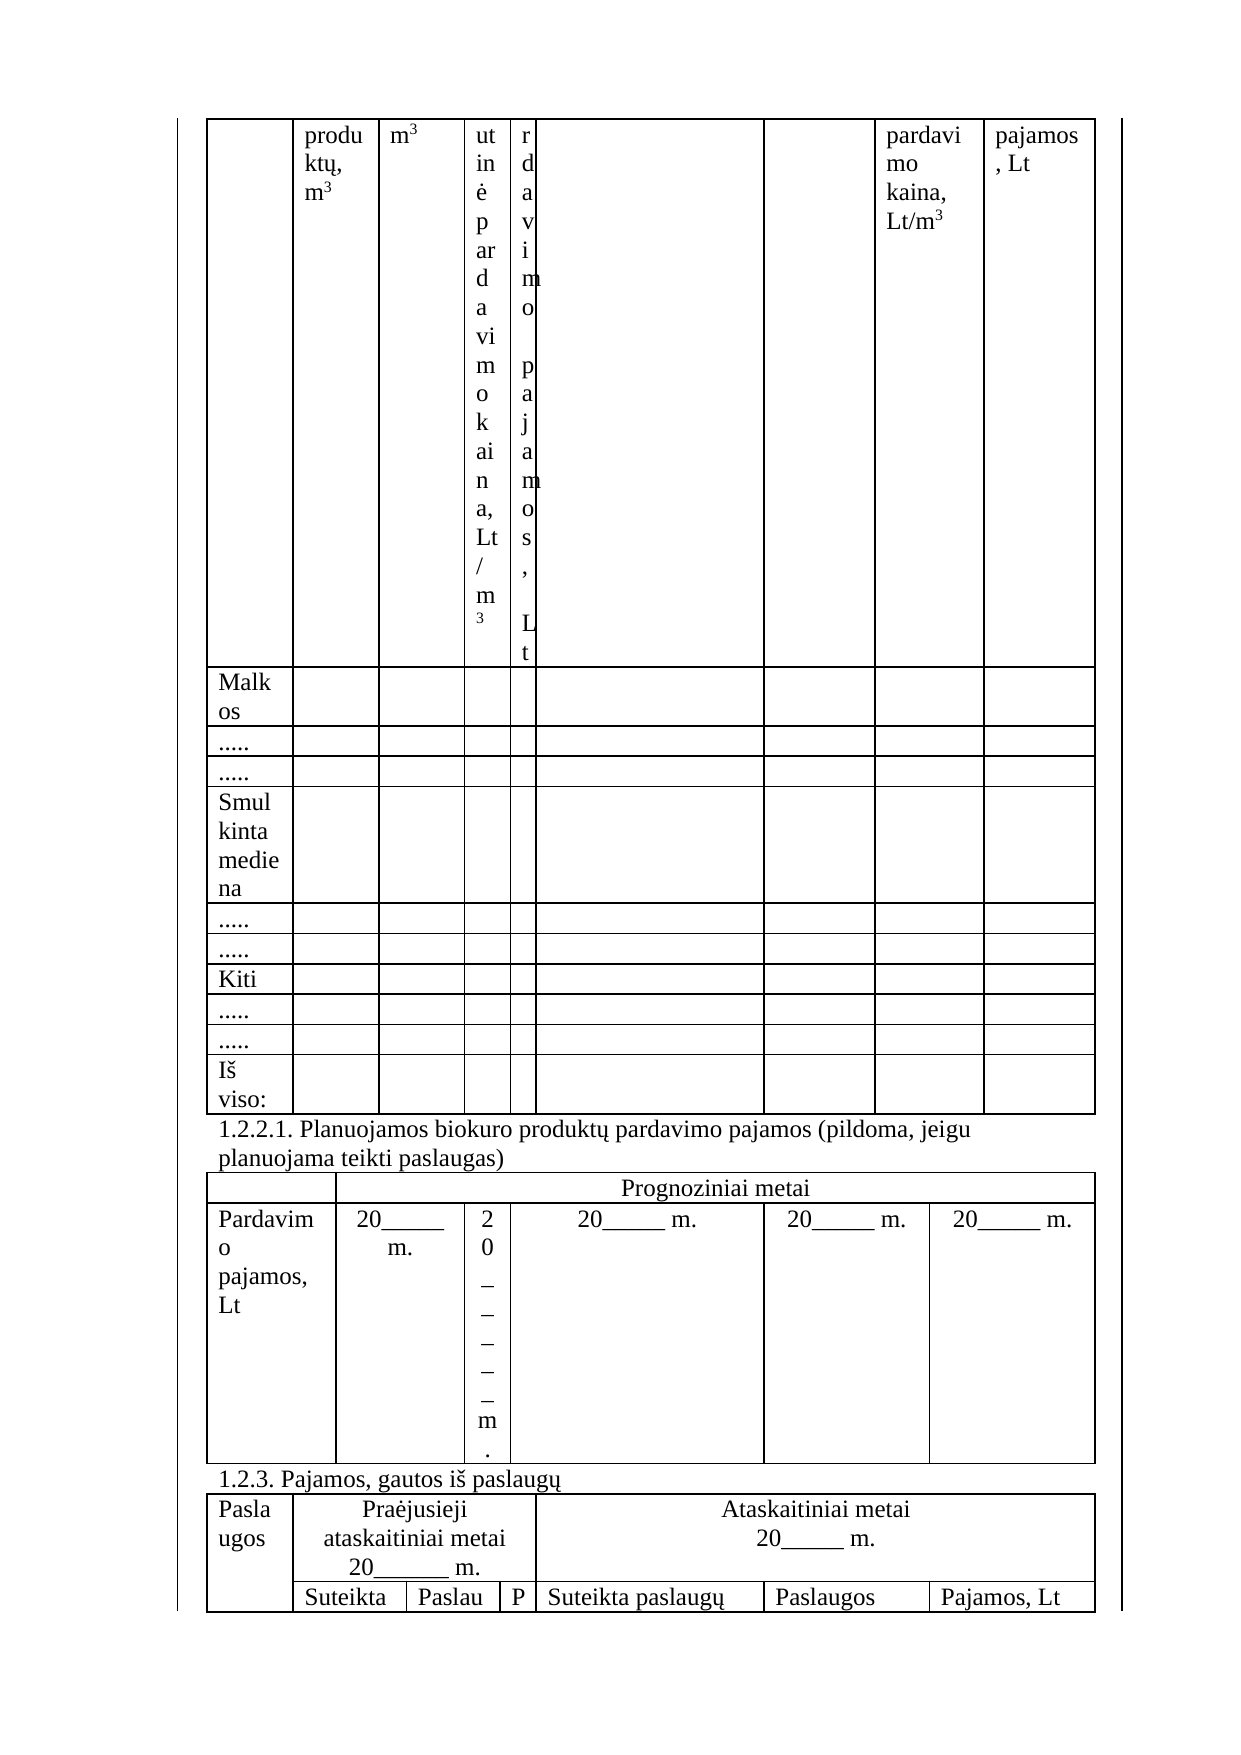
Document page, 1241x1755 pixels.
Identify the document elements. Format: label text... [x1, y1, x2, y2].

table_cell [876, 668, 983, 725]
table_cell [208, 120, 292, 666]
table_cell Pardavimo pajamos, Lt [208, 1204, 335, 1462]
table_cell [465, 787, 510, 902]
table_cell [178, 786, 206, 902]
table_cell [537, 904, 763, 932]
table_cell [511, 1025, 535, 1054]
table_cell [178, 118, 206, 666]
table_cell [178, 1024, 206, 1054]
table_cell [294, 787, 378, 902]
table_cell [537, 727, 763, 755]
table_cell [465, 1055, 510, 1113]
table_cell [876, 1055, 983, 1113]
table_cell [985, 995, 1094, 1023]
table_cell [765, 120, 874, 666]
table_cell [380, 727, 464, 755]
table_cell Pajamos, Lt [930, 1582, 1094, 1611]
table_cell Smulkinta mediena [208, 787, 292, 902]
table_cell pardavimo kaina, Lt/m3 [876, 120, 983, 666]
table_cell [294, 668, 378, 725]
table_cell [465, 904, 510, 932]
table_cell [511, 668, 535, 725]
table_cell [178, 1463, 207, 1493]
table_cell [876, 934, 983, 963]
table_cell Suteikta paslaugų [537, 1582, 763, 1611]
table_cell [1096, 786, 1121, 902]
table_cell [178, 1113, 207, 1172]
table_cell [465, 757, 510, 786]
table_cell [294, 1055, 378, 1113]
table_cell [1096, 963, 1121, 993]
table_cell [294, 965, 378, 993]
table_cell [511, 904, 535, 932]
table_cell Malkos [208, 668, 292, 725]
table_cell [765, 757, 874, 786]
table_cell [294, 934, 378, 963]
table_cell [511, 787, 535, 902]
table_cell [178, 666, 206, 725]
table_cell [985, 1025, 1094, 1054]
table_cell [1096, 1581, 1121, 1611]
table_cell [511, 965, 535, 993]
table_cell [294, 995, 378, 1023]
table_cell [511, 1055, 535, 1113]
table_cell [465, 1025, 510, 1054]
table_cell [380, 934, 464, 963]
table_cell [178, 725, 206, 755]
table_cell [380, 995, 464, 1023]
table_cell [537, 1025, 763, 1054]
table_cell Paslaugos [208, 1495, 292, 1611]
table_cell [537, 934, 763, 963]
table_cell [178, 902, 206, 932]
table_cell [876, 995, 983, 1023]
table_cell Prognoziniai metai [337, 1173, 1094, 1202]
table_cell Ataskaitiniai metai 20_____ m. [537, 1495, 1094, 1581]
table_cell [1096, 933, 1121, 963]
table_cell [380, 757, 464, 786]
table_cell [178, 755, 206, 786]
table_cell [985, 904, 1094, 932]
table_cell [178, 1581, 206, 1611]
table_cell [178, 933, 206, 963]
table_cell [294, 1025, 378, 1054]
table_cell [511, 995, 535, 1023]
table_cell [985, 727, 1094, 755]
table_cell utinė pardavimo kaina, Lt/m3 [465, 120, 510, 666]
table_cell [1095, 1113, 1121, 1172]
table_cell [465, 668, 510, 725]
table_cell [294, 757, 378, 786]
table_cell [1096, 1054, 1121, 1113]
table_cell [876, 727, 983, 755]
table_cell [765, 995, 874, 1023]
table_cell [985, 757, 1094, 786]
table_cell [1096, 1202, 1121, 1462]
table_cell ..... [208, 934, 292, 963]
table_cell ..... [208, 727, 292, 755]
table_cell [876, 787, 983, 902]
table_cell [511, 757, 535, 786]
table_cell [380, 1025, 464, 1054]
table_cell ..... [208, 995, 292, 1023]
table_cell [294, 727, 378, 755]
table_cell 20_____ m. [930, 1204, 1094, 1462]
table_cell [765, 787, 874, 902]
table_cell [876, 965, 983, 993]
table_cell [765, 1025, 874, 1054]
table_cell ..... [208, 757, 292, 786]
table_cell ..... [208, 1025, 292, 1054]
table_cell [1096, 755, 1121, 786]
table_cell [1096, 1172, 1121, 1202]
table_cell [985, 965, 1094, 993]
table_cell P [501, 1582, 535, 1611]
table_cell 20_____ m. [511, 1204, 763, 1462]
table_cell [380, 668, 464, 725]
table_cell [178, 1202, 206, 1462]
table_cell m3 [380, 120, 464, 666]
table_cell [537, 668, 763, 725]
table_cell [537, 995, 763, 1023]
table_cell [876, 757, 983, 786]
table_cell [765, 965, 874, 993]
table_cell Paslau [407, 1582, 499, 1611]
table_cell [985, 668, 1094, 725]
table_cell [1096, 118, 1121, 666]
table_cell [1096, 993, 1121, 1023]
table_cell [178, 993, 206, 1023]
table_cell [178, 1172, 206, 1202]
table_cell Pagaminta produktų, m3 [537, 120, 763, 666]
table_cell [537, 787, 763, 902]
table_cell Paslaugos [765, 1582, 929, 1611]
table_cell 20_____ m. [765, 1204, 929, 1462]
table_cell [465, 995, 510, 1023]
table_cell Iš viso: [208, 1055, 292, 1113]
table_cell [380, 787, 464, 902]
table_cell [465, 965, 510, 993]
table_cell [465, 727, 510, 755]
table_cell [765, 727, 874, 755]
table_cell 1.2.3. Pajamos, gautos iš paslaugų [207, 1464, 1095, 1493]
table_cell [537, 965, 763, 993]
table_cell [876, 1025, 983, 1054]
table_cell Kiti [208, 965, 292, 993]
table_cell [985, 934, 1094, 963]
table_cell [537, 1055, 763, 1113]
table_cell [1096, 902, 1121, 932]
table_cell produktų, m3 [294, 120, 378, 666]
table_cell 20_____ m. [337, 1204, 464, 1462]
table_cell 1.2.2.1. Planuojamos biokuro produktų pardavimo pajamos (pildoma, jeigu planuojama teikti paslaugas) [207, 1115, 1095, 1172]
table_cell Praėjusieji ataskaitiniai metai 20______ m. [294, 1495, 535, 1581]
table_cell [985, 787, 1094, 902]
table_cell 20_____ m. [465, 1204, 510, 1462]
table_cell ..... [208, 904, 292, 932]
table_cell [178, 1493, 206, 1581]
table_cell [178, 963, 206, 993]
table_cell Suteikta [294, 1582, 406, 1611]
table_cell [511, 934, 535, 963]
table_cell [1096, 1493, 1121, 1581]
table_cell [765, 934, 874, 963]
table_cell [294, 904, 378, 932]
table_cell [1095, 1463, 1121, 1493]
table_cell [465, 934, 510, 963]
table_cell [208, 1173, 335, 1202]
table_cell [765, 904, 874, 932]
table_cell [876, 904, 983, 932]
table_cell [1096, 666, 1121, 725]
table_cell [765, 668, 874, 725]
table_cell [511, 727, 535, 755]
table_cell Pardavimo pajamos, Lt [511, 120, 535, 666]
table_cell [537, 757, 763, 786]
table_cell [178, 1054, 206, 1113]
table_cell [380, 1055, 464, 1113]
table_cell [985, 1055, 1094, 1113]
table_cell [765, 1055, 874, 1113]
table_cell [1096, 1024, 1121, 1054]
table_cell [1096, 725, 1121, 755]
table_cell [380, 965, 464, 993]
table_cell [380, 904, 464, 932]
table_cell pajamos, Lt [985, 120, 1094, 666]
